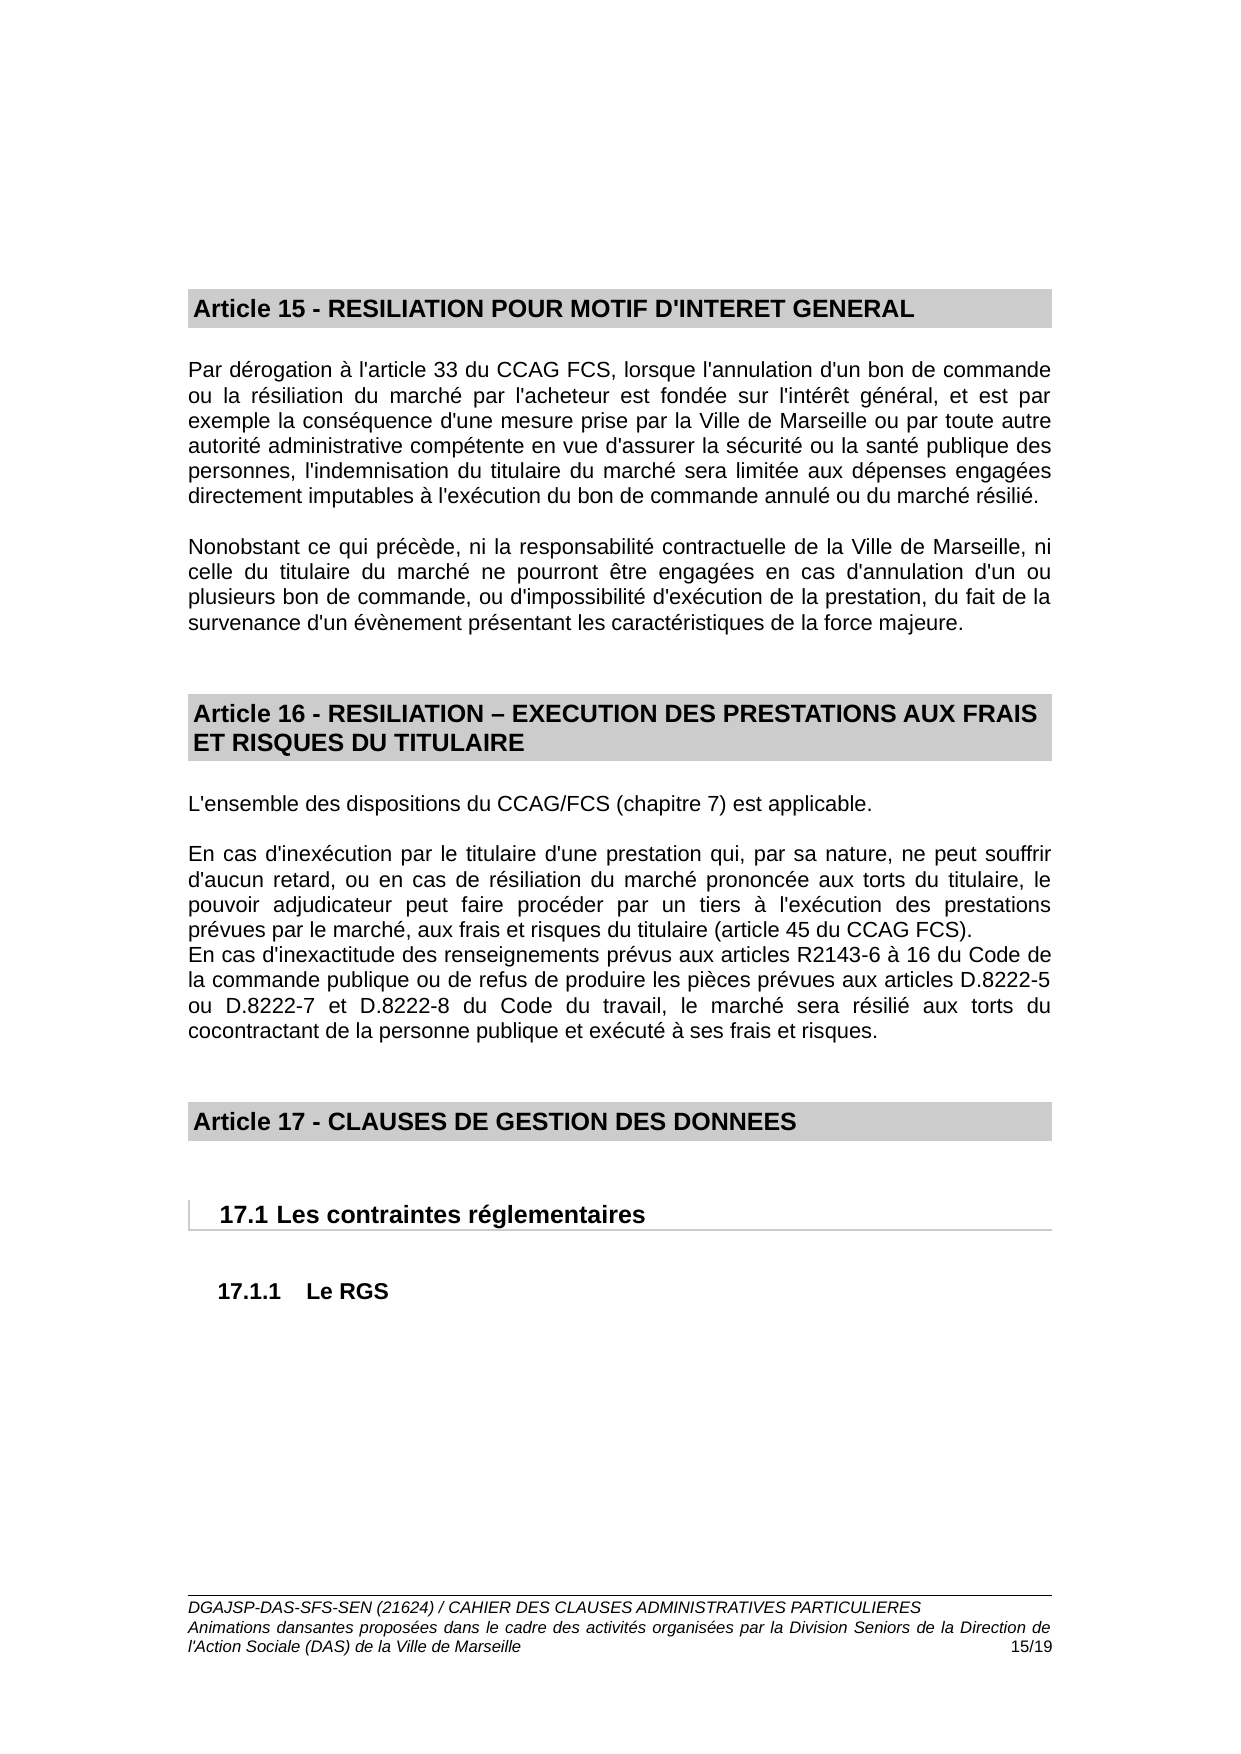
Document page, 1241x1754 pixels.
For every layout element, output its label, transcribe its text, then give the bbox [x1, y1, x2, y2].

subtitle Les contraintes réglementaires [190, 1200, 1052, 1229]
subtitle CLAUSES DE GESTION DES DONNEES [190, 1104, 1050, 1139]
text En cas d'inexécution par le titulaire d'une prestation qui, par sa nature, ne peut souffrir d'aucun retard, ou en cas de résiliation du marché prononcée aux torts du titulaire, le pouvoir adjudicateur peut faire procéder par un tiers à l'exécution des prestations prévues par le marché, aux frais et risques du titulaire (article 45 du CCAG FCS). [188, 841, 1052, 942]
subtitle Le RGS [188, 1278, 1052, 1304]
text L'ensemble des dispositions du CCAG/FCS (chapitre 7) est applicable. [188, 791, 1052, 816]
text Nonobstant ce qui précède, ni la responsabilité contractuelle de la Ville de Marseille, ni celle du titulaire du marché ne pourront être engagées en cas d'annulation d'un ou plusieurs bon de commande, ou d'impossibilité d'exécution de la prestation, du fait de la survenance d'un évènement présentant les caractéristiques de la force majeure. [188, 534, 1052, 634]
text Par dérogation à l'article 33 du CCAG FCS, lorsque l'annulation d'un bon de commande ou la résiliation du marché par l'acheteur est fondée sur l'intérêt général, et est par exemple la conséquence d'une mesure prise par la Ville de Marseille ou par toute autre autorité administrative compétente en vue d'assurer la sécurité ou la santé publique des personnes, l'indemnisation du titulaire du marché sera limitée aux dépenses engagées directement imputables à l'exécution du bon de commande annulé ou du marché résilié. [188, 357, 1052, 508]
subtitle RESILIATION POUR MOTIF D'INTERET GENERAL [190, 291, 1050, 326]
text En cas d'inexactitude des renseignements prévus aux articles R2143-6 à 16 du Code de la commande publique ou de refus de produire les pièces prévues aux articles D.8222-5 ou D.8222-7 et D.8222-8 du Code du travail, le marché sera résilié aux torts du cocontractant de la personne publique et exécuté à ses frais et risques. [188, 942, 1052, 1043]
subtitle RESILIATION – EXECUTION DES PRESTATIONS AUX FRAIS ET RISQUES DU TITULAIRE [190, 696, 1050, 759]
